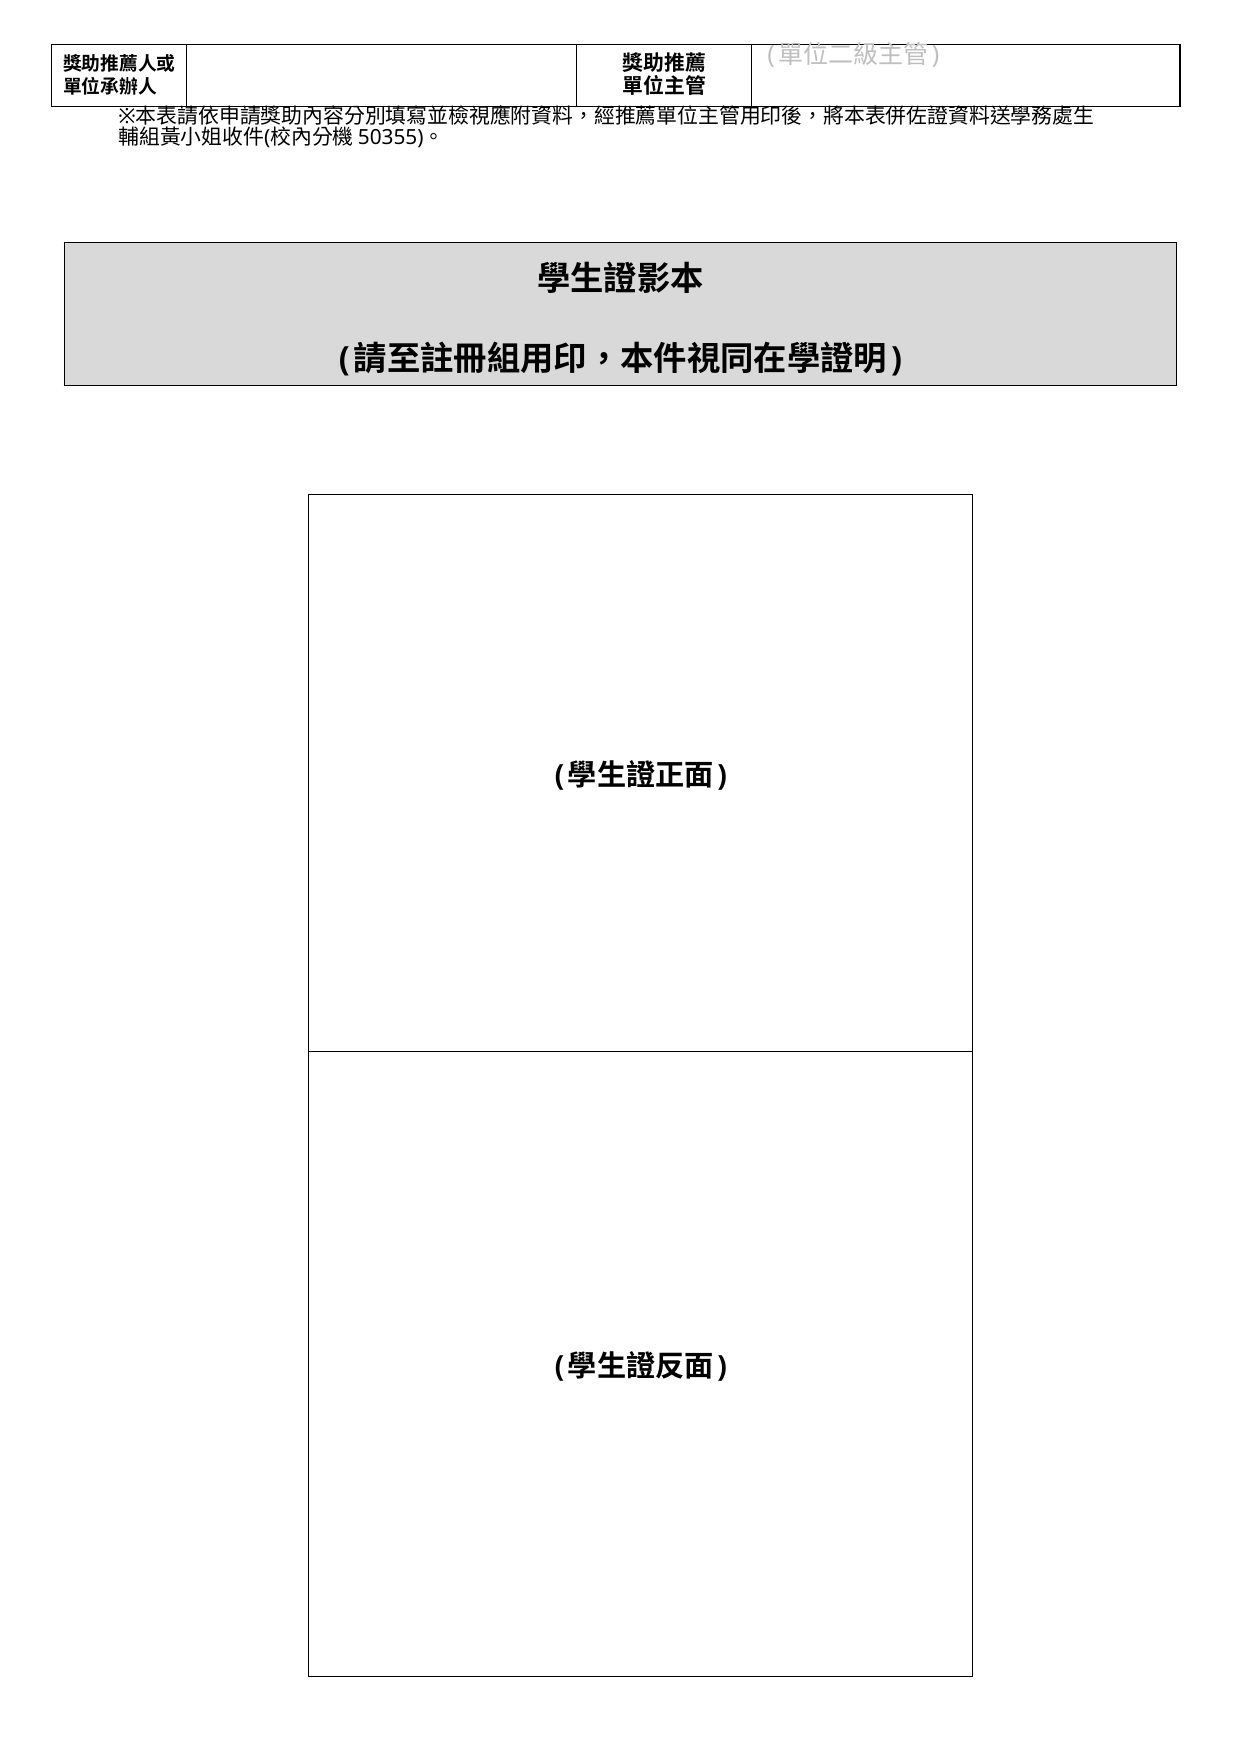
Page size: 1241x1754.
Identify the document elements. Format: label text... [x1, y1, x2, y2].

table_cell (單位二級主管) [752, 45, 1179, 106]
table_cell (學生證反面) [309, 1052, 972, 1676]
table_cell [187, 45, 576, 106]
table_header 學生證影本 (請至註冊組用印，本件視同在學證明) [65, 243, 1176, 385]
table_cell [1181, 44, 1185, 106]
text ※本表請依申請獎助內容分別填寫並檢視應附資料，經推薦單位主管用印後，將本表併佐證資料送學務處生輔組黃小姐收件(校內分機50355)。 [118, 107, 1108, 148]
table_cell 獎助推薦 單位主管 [577, 45, 751, 106]
table_cell 獎助推薦人或單位承辦人 [52, 45, 186, 106]
table_header (學生證正面) [309, 495, 972, 1051]
